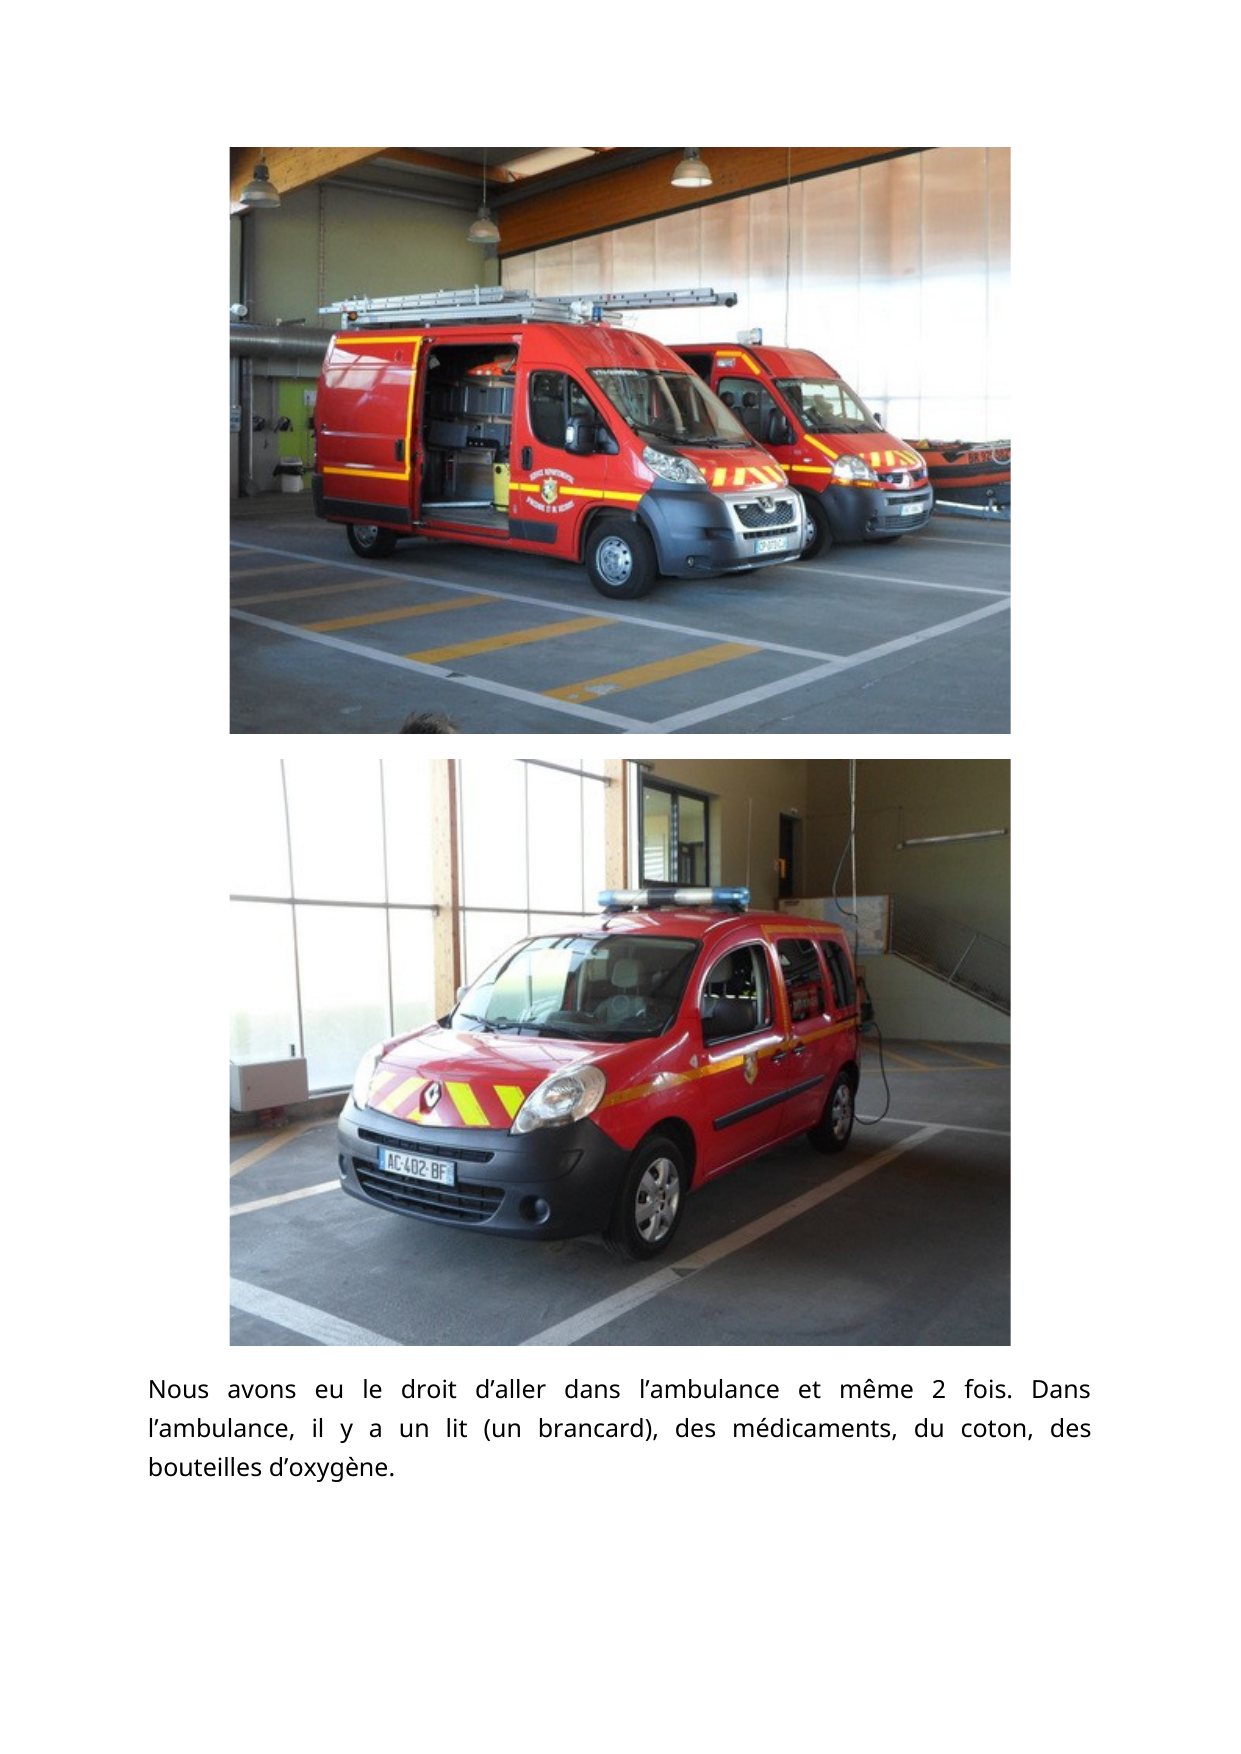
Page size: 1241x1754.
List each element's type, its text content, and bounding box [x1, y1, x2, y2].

picture [229, 147, 1011, 734]
picture [229, 759, 1011, 1346]
text Nous avons eu le droit d’aller dans l’ambulance et même 2 fois. Dans l’ambulance, il y a un lit (un brancard), des médicaments, du coton, des bouteilles d’oxygène. [148, 1371, 1093, 1484]
